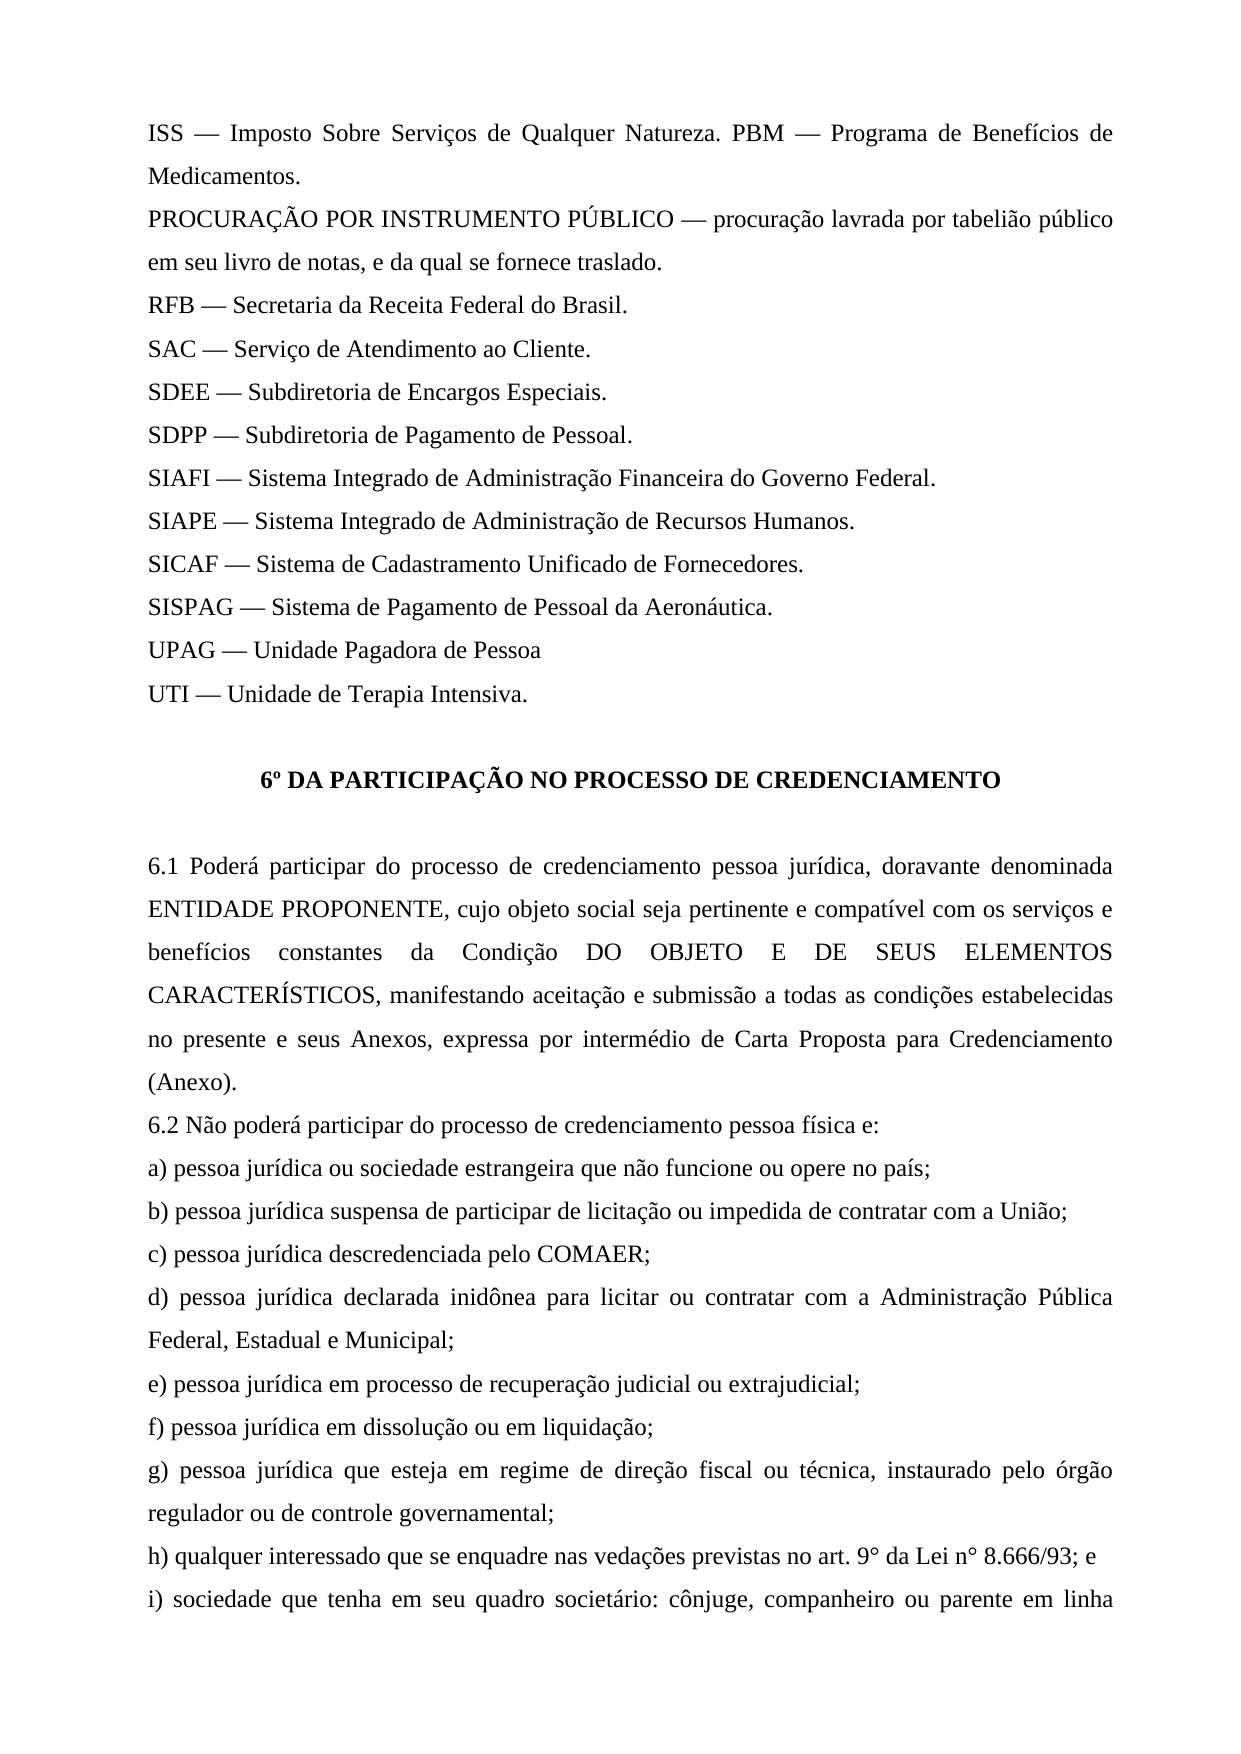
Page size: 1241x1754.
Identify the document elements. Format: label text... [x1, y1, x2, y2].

text SDPP — Subdiretoria de Pagamento de Pessoal. [148, 420, 1114, 449]
text 6.1 Poderá participar do processo de credenciamento pessoa jurídica, doravante denominada ENTIDADE PROPONENTE, cujo objeto social seja pertinente e compatível com os serviços e benefícios constantes da Condição DO OBJETO E DE SEUS ELEMENTOS CARACTERÍSTICOS, manifestando aceitação e submissão a todas as condições estabelecidas no presente e seus Anexos, expressa por intermédio de Carta Proposta para Credenciamento (Anexo). [148, 851, 1114, 1096]
text SIAPE — Sistema Integrado de Administração de Recursos Humanos. [148, 506, 1114, 535]
text UTI — Unidade de Terapia Intensiva. [148, 679, 1114, 707]
text i) sociedade que tenha em seu quadro societário: cônjuge, companheiro ou parente em linha [148, 1584, 1114, 1613]
text g) pessoa jurídica que esteja em regime de direção fiscal ou técnica, instaurado pelo órgão regulador ou de controle governamental; [148, 1455, 1114, 1527]
text RFB — Secretaria da Receita Federal do Brasil. [148, 291, 1114, 319]
text a) pessoa jurídica ou sociedade estrangeira que não funcione ou opere no país; [148, 1153, 1114, 1182]
text 6.2 Não poderá participar do processo de credenciamento pessoa física e: [148, 1110, 1114, 1139]
text e) pessoa jurídica em processo de recuperação judicial ou extrajudicial; [148, 1369, 1114, 1397]
text SICAF — Sistema de Cadastramento Unificado de Fornecedores. [148, 549, 1114, 578]
text SIAFI — Sistema Integrado de Administração Financeira do Governo Federal. [148, 463, 1114, 492]
text f) pessoa jurídica em dissolução ou em liquidação; [148, 1412, 1114, 1441]
text SISPAG — Sistema de Pagamento de Pessoal da Aeronáutica. [148, 592, 1114, 621]
text b) pessoa jurídica suspensa de participar de licitação ou impedida de contratar com a União; [148, 1196, 1114, 1225]
text SDEE — Subdiretoria de Encargos Especiais. [148, 377, 1114, 406]
text ISS — Imposto Sobre Serviços de Qualquer Natureza. PBM — Programa de Benefícios de Medicamentos. [148, 118, 1114, 190]
text h) qualquer interessado que se enquadre nas vedações previstas no art. 9° da Lei n° 8.666/93; e [148, 1541, 1114, 1570]
text UPAG — Unidade Pagadora de Pessoa [148, 636, 1114, 664]
text SAC — Serviço de Atendimento ao Cliente. [148, 334, 1114, 362]
text d) pessoa jurídica declarada inidônea para licitar ou contratar com a Administração Pública Federal, Estadual e Municipal; [148, 1282, 1114, 1354]
text 6º DA PARTICIPAÇÃO NO PROCESSO DE CREDENCIAMENTO [148, 765, 1114, 794]
text PROCURAÇÃO POR INSTRUMENTO PÚBLICO — procuração lavrada por tabelião público em seu livro de notas, e da qual se fornece traslado. [148, 204, 1114, 276]
text c) pessoa jurídica descredenciada pelo COMAER; [148, 1239, 1114, 1268]
